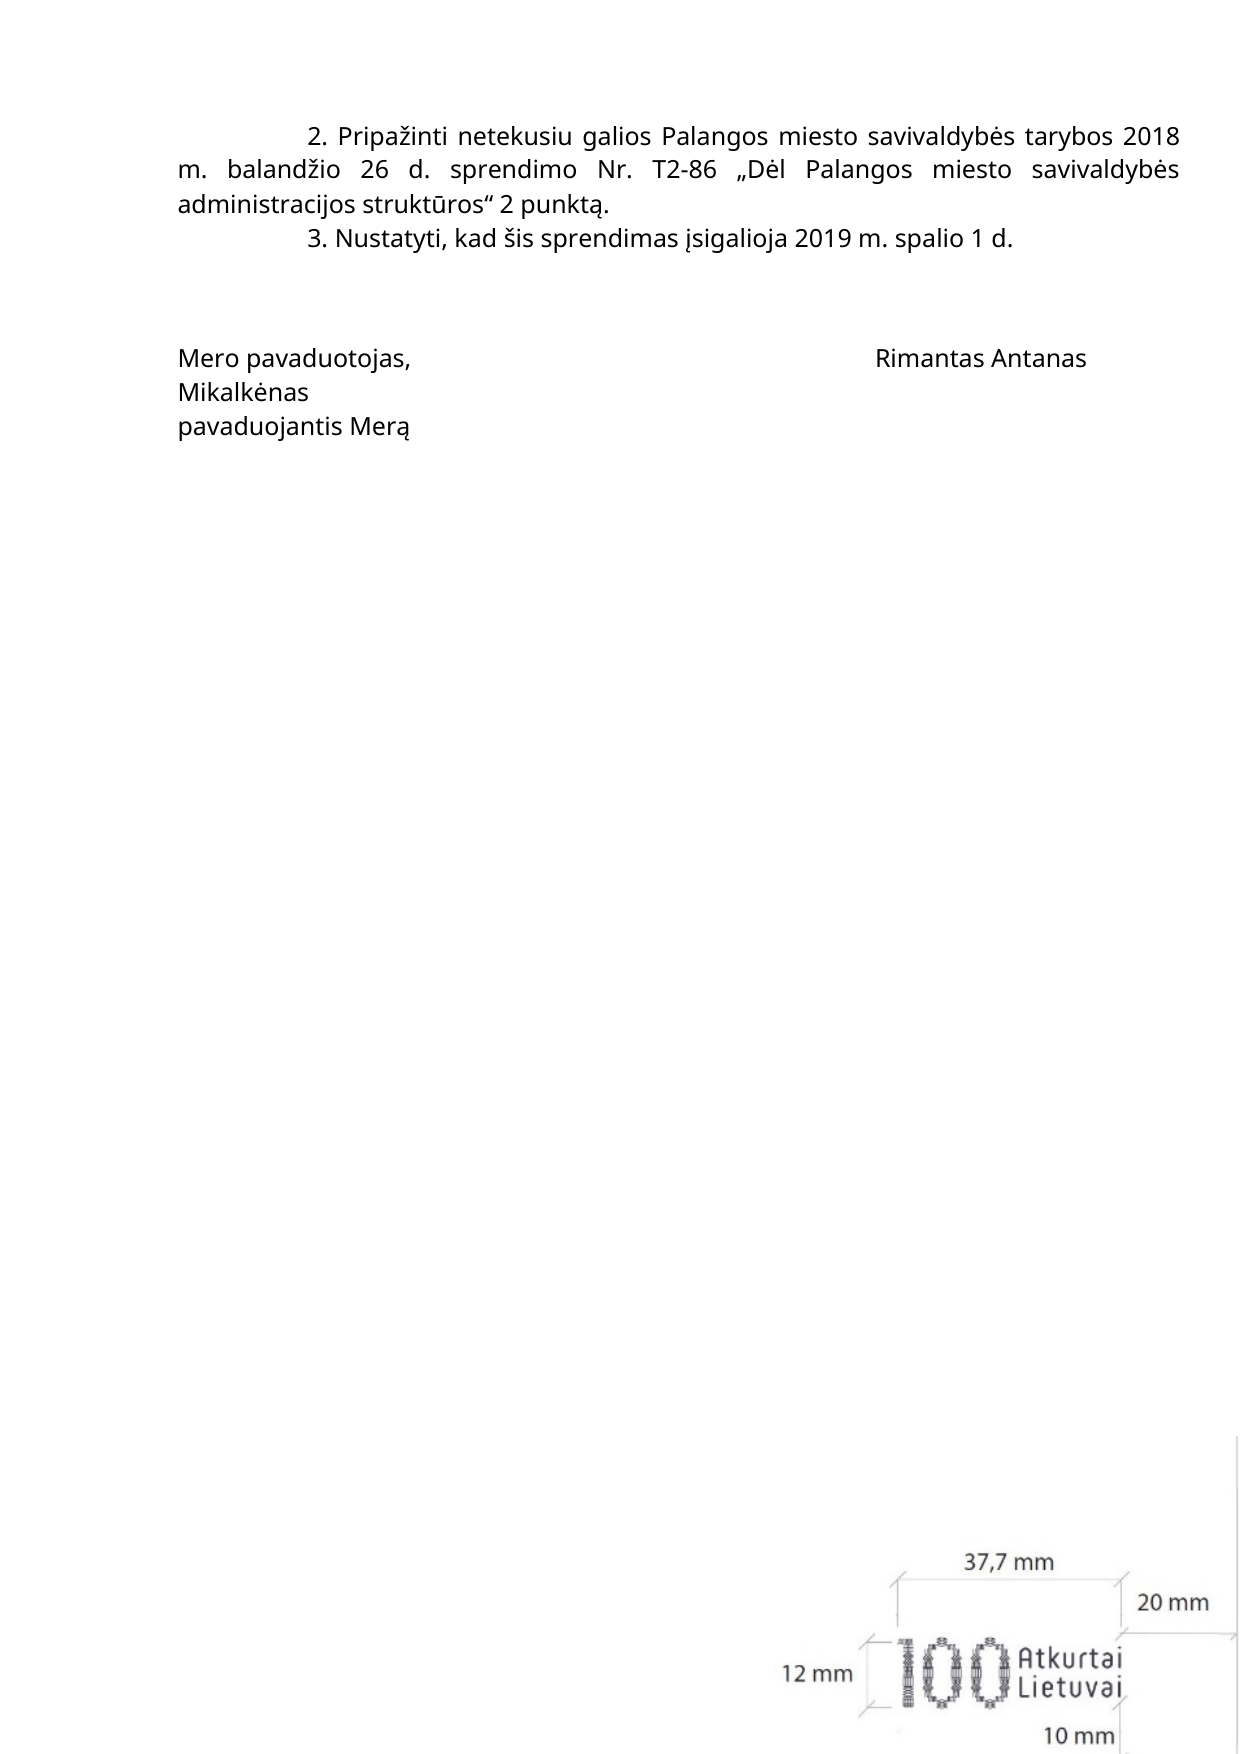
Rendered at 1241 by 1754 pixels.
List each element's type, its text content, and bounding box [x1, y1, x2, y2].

text 2. Pripažinti netekusiu galios Palangos miesto savivaldybės tarybos 2018 m. balandžio 26 d. sprendimo Nr. T2-86 „Dėl Palangos miesto savivaldybės administracijos struktūros“ 2 punktą. [177, 118, 1181, 220]
text Mero pavaduotojas, Rimantas Antanas Mikalkėnas [177, 341, 1181, 409]
text 3. Nustatyti, kad šis sprendimas įsigalioja 2019 m. spalio 1 d. [177, 220, 1181, 254]
text pavaduojantis Merą [177, 409, 1181, 443]
